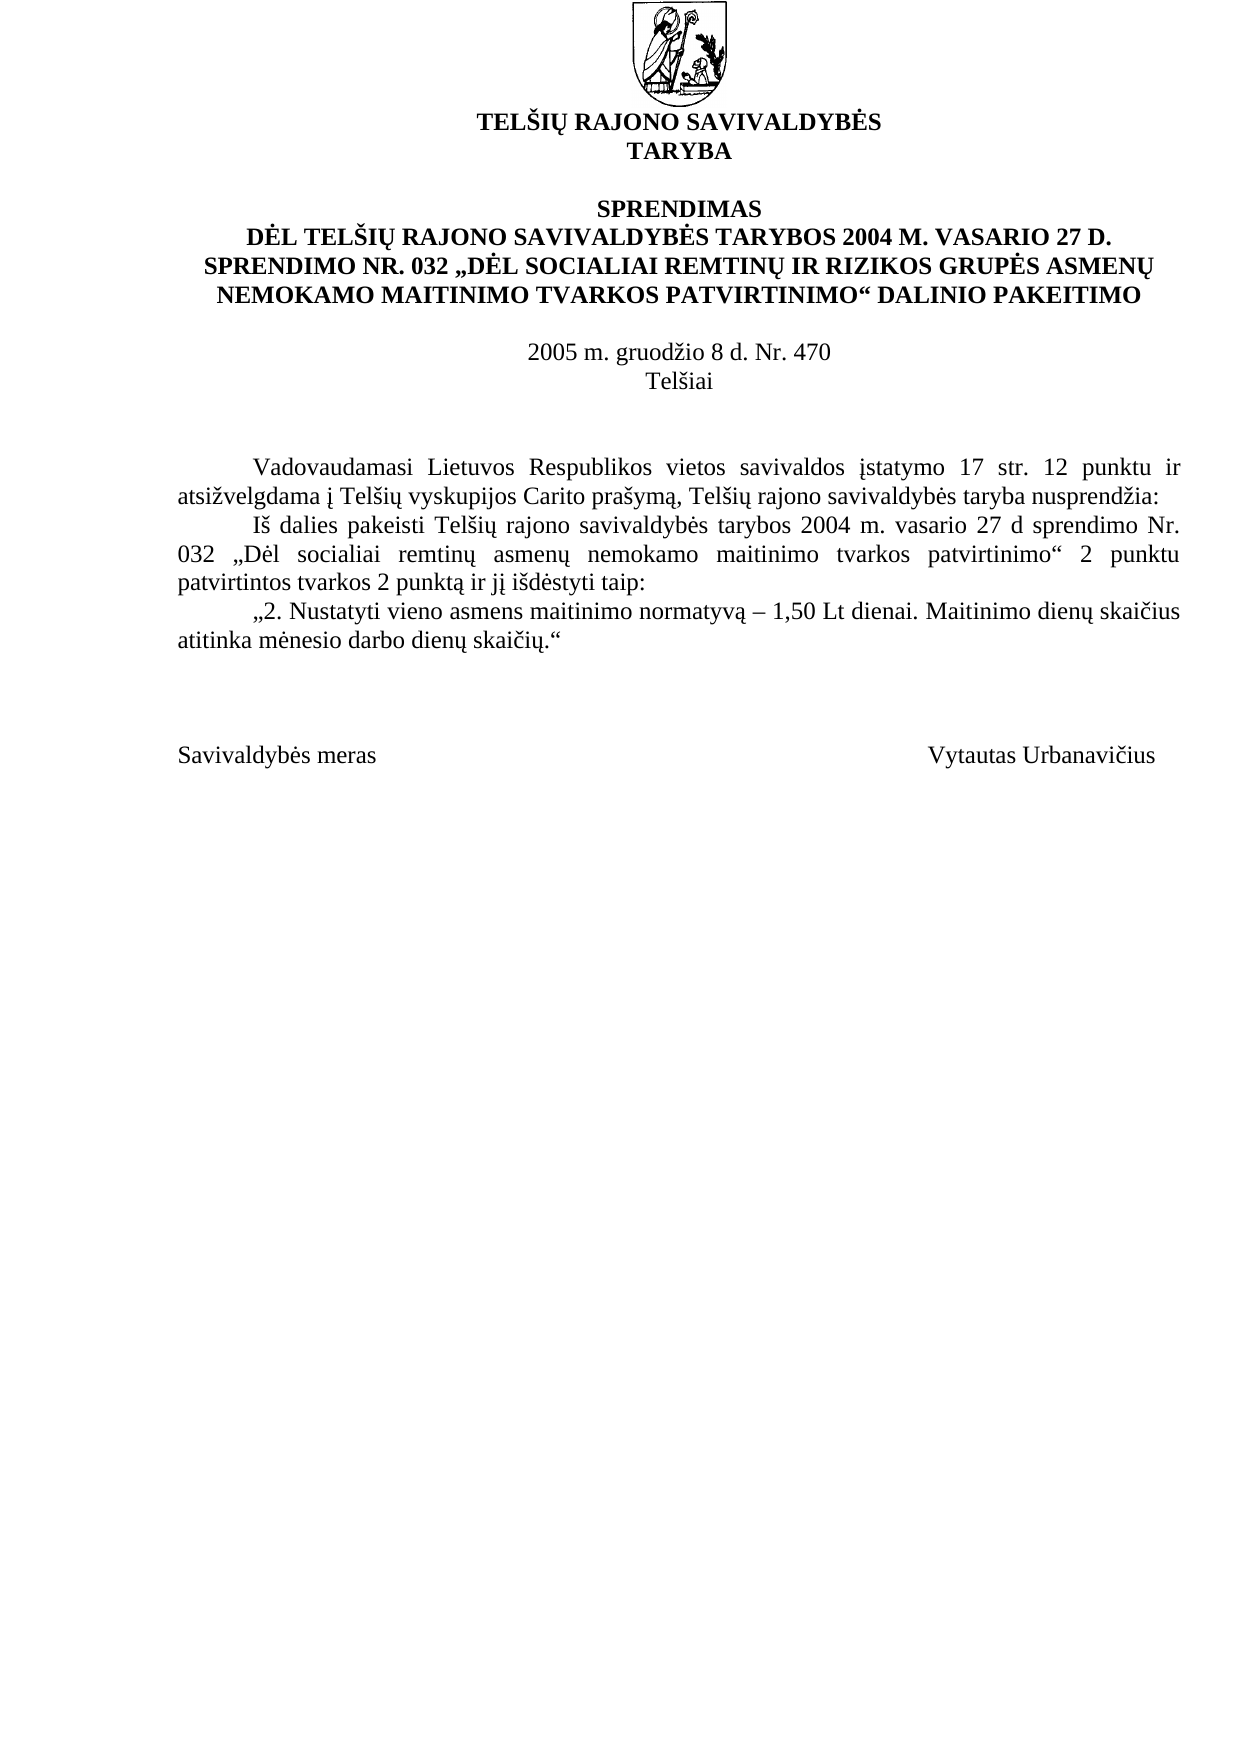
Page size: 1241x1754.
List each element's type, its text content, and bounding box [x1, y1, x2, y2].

text Telšiai [177, 366, 1181, 395]
text Iš dalies pakeisti Telšių rajono savivaldybės tarybos 2004 m. vasario 27 d sprendimo Nr. 032 „Dėl socialiai remtinų asmenų nemokamo maitinimo tvarkos patvirtinimo“ 2 punktu patvirtintos tvarkos 2 punktą ir jį išdėstyti taip: [177, 510, 1181, 596]
text SPRENDIMAS [177, 194, 1181, 222]
text „2. Nustatyti vieno asmens maitinimo normatyvą – 1,50 Lt dienai. Maitinimo dienų skaičius atitinka mėnesio darbo dienų skaičių.“ [177, 596, 1181, 654]
text TELŠIŲ RAJONO SAVIVALDYBĖS [177, 107, 1181, 136]
text 2005 m. gruodžio 8 d. Nr. 470 [177, 337, 1181, 366]
text Vadovaudamasi Lietuvos Respublikos vietos savivaldos įstatymo 17 str. 12 punktu ir atsižvelgdama į Telšių vyskupijos Carito prašymą, Telšių rajono savivaldybės taryba nusprendžia: [177, 452, 1181, 510]
text Savivaldybės meras Vytautas Urbanavičius [177, 740, 1181, 769]
text TARYBA [177, 136, 1181, 165]
text DĖL TELŠIŲ RAJONO SAVIVALDYBĖS TARYBOS 2004 M. VASARIO 27 D. SPRENDIMO NR. 032 „DĖL SOCIALIAI REMTINŲ IR RIZIKOS GRUPĖS ASMENŲ NEMOKAMO MAITINIMO TVARKOS PATVIRTINIMO“ DALINIO PAKEITIMO [177, 222, 1181, 309]
